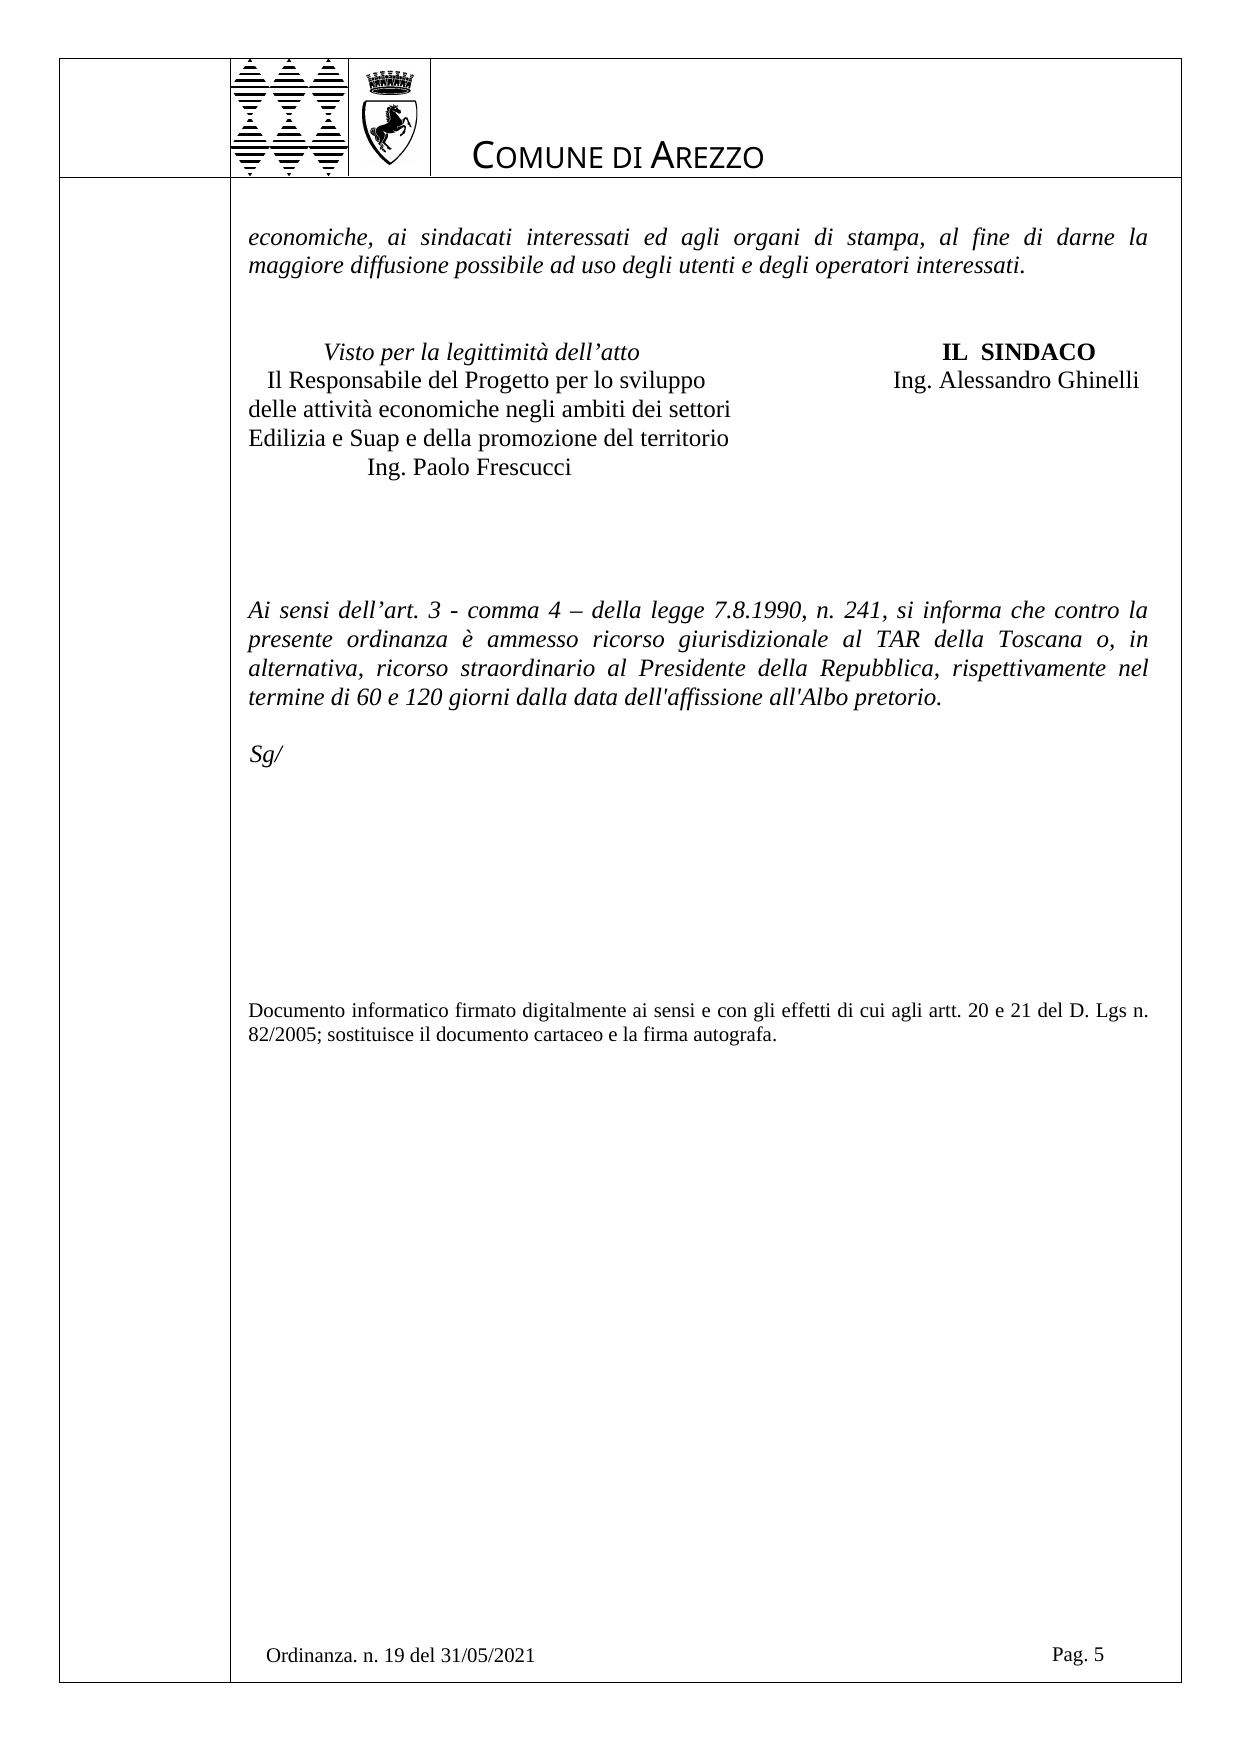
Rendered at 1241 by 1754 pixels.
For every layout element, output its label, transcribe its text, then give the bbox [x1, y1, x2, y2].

text Visto per la legittimità dell’atto IL SINDACO [248, 337, 1152, 365]
text economiche, ai sindacati interessati ed agli organi di stampa, al fine di darne la maggiore diffusione possibile ad uso degli utenti e degli operatori interessati. [248, 222, 1152, 279]
picture [361, 70, 418, 165]
text Sg/ [249, 739, 1152, 768]
text Documento informatico firmato digitalmente ai sensi e con gli effetti di cui agli artt. 20 e 21 del D. Lgs n. 82/2005; sostituisce il documento cartaceo e la firma autografa. [248, 998, 1152, 1046]
text Il Responsabile del Progetto per lo sviluppo Ing. Alessandro Ghinelli [248, 365, 1152, 394]
text Ai sensi dell’art. 3 - comma 4 – della legge 7.8.1990, n. 241, si informa che contro la presente ordinanza è ammesso ricorso giurisdizionale al TAR della Toscana o, in alternativa, ricorso straordinario al Presidente della Repubblica, rispettivamente nel termine di 60 e 120 giorni dalla data dell'affissione all'Albo pretorio. [248, 595, 1152, 710]
text delle attività economiche negli ambiti dei settori [248, 394, 1152, 423]
text Ing. Paolo Frescucci [248, 452, 1152, 480]
text Edilizia e Suap e della promozione del territorio [248, 423, 1152, 452]
